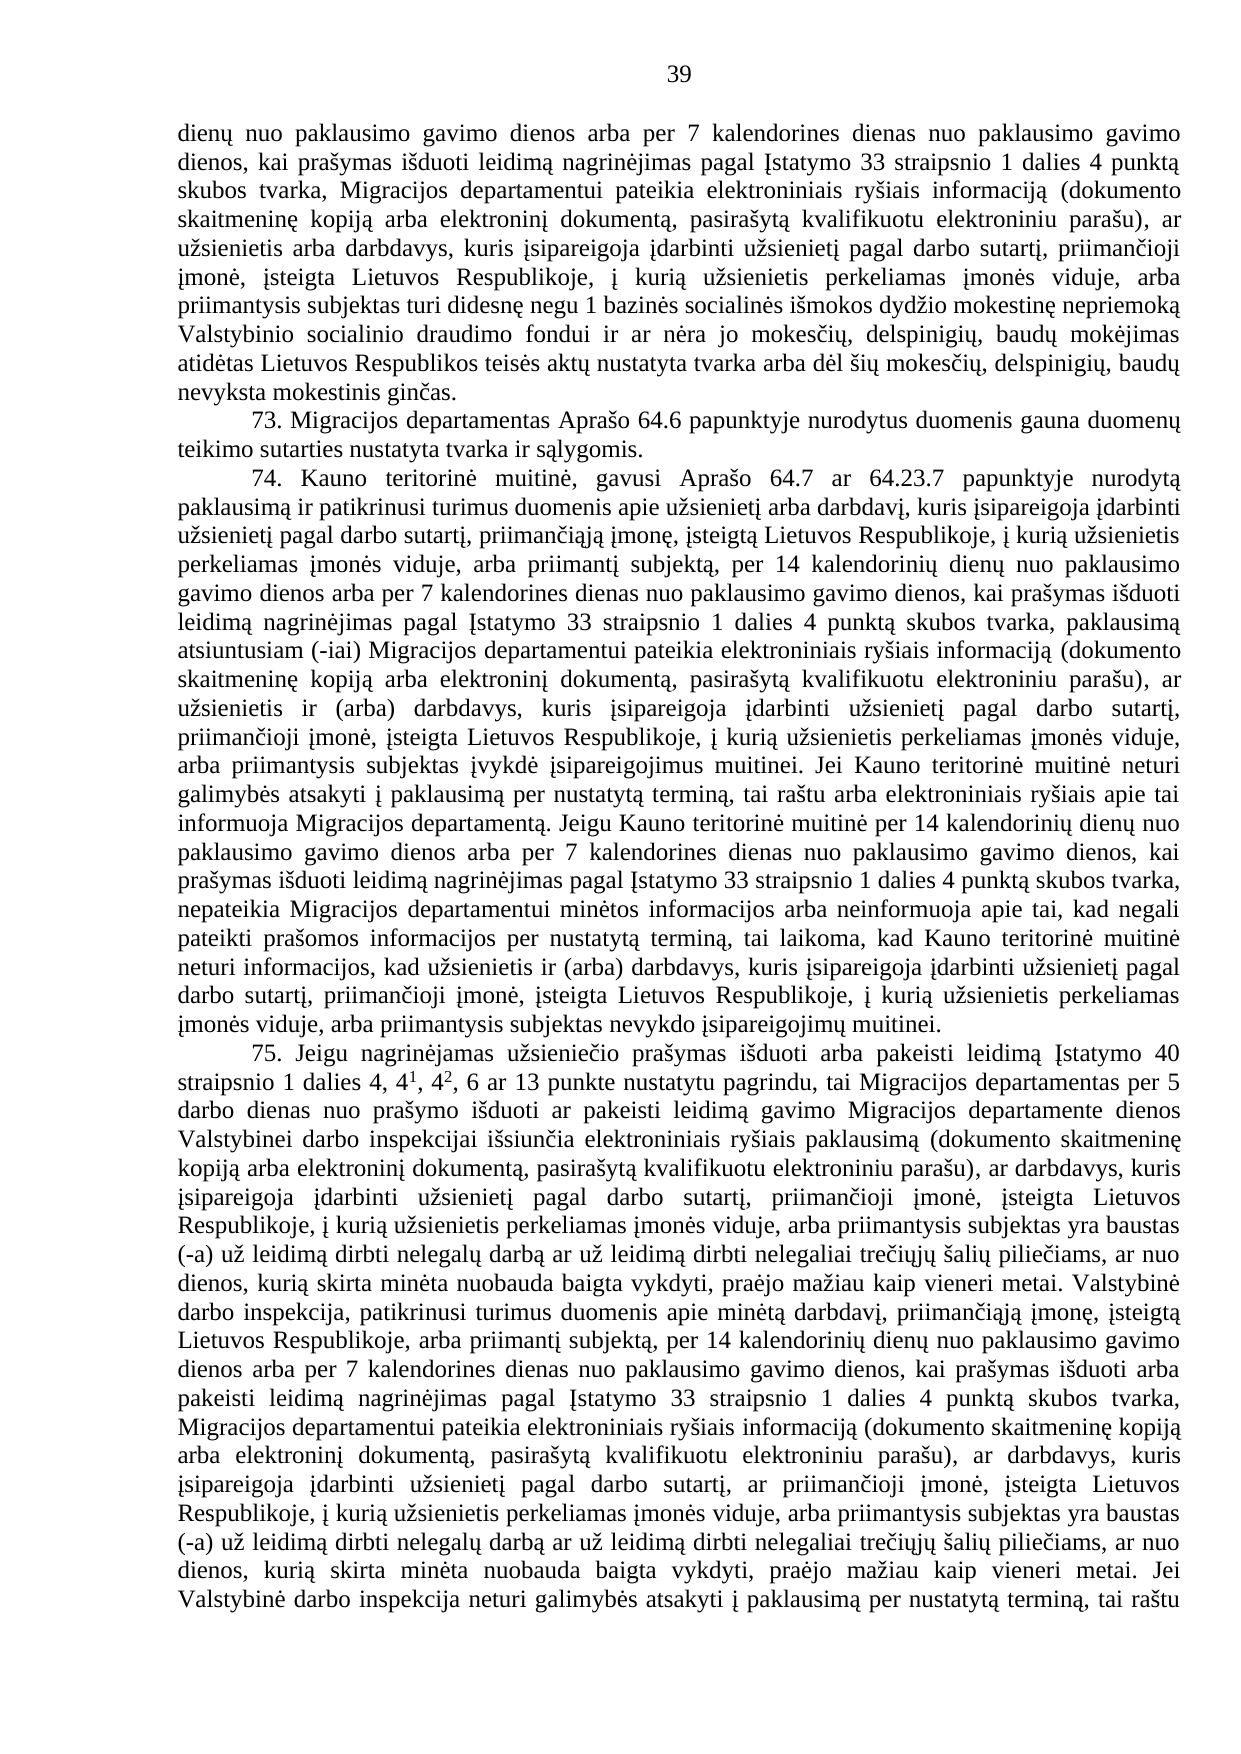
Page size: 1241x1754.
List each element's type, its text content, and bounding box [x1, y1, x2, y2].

text 75. Jeigu nagrinėjamas užsieniečio prašymas išduoti arba pakeisti leidimą Įstatymo 40 straipsnio 1 dalies 4, 41, 42, 6 ar 13 punkte nustatytu pagrindu, tai Migracijos departamentas per 5 darbo dienas nuo prašymo išduoti ar pakeisti leidimą gavimo Migracijos departamente dienos Valstybinei darbo inspekcijai išsiunčia elektroniniais ryšiais paklausimą (dokumento skaitmeninę kopiją arba elektroninį dokumentą, pasirašytą kvalifikuotu elektroniniu parašu), ar darbdavys, kuris įsipareigoja įdarbinti užsienietį pagal darbo sutartį, priimančioji įmonė, įsteigta Lietuvos Respublikoje, į kurią užsienietis perkeliamas įmonės viduje, arba priimantysis subjektas yra baustas (-a) už leidimą dirbti nelegalų darbą ar už leidimą dirbti nelegaliai trečiųjų šalių piliečiams, ar nuo dienos, kurią skirta minėta nuobauda baigta vykdyti, praėjo mažiau kaip vieneri metai. Valstybinė darbo inspekcija, patikrinusi turimus duomenis apie minėtą darbdavį, priimančiąją įmonę, įsteigtą Lietuvos Respublikoje, arba priimantį subjektą, per 14 kalendorinių dienų nuo paklausimo gavimo dienos arba per 7 kalendorines dienas nuo paklausimo gavimo dienos, kai prašymas išduoti arba pakeisti leidimą nagrinėjimas pagal Įstatymo 33 straipsnio 1 dalies 4 punktą skubos tvarka, Migracijos departamentui pateikia elektroniniais ryšiais informaciją (dokumento skaitmeninę kopiją arba elektroninį dokumentą, pasirašytą kvalifikuotu elektroniniu parašu), ar darbdavys, kuris įsipareigoja įdarbinti užsienietį pagal darbo sutartį, ar priimančioji įmonė, įsteigta Lietuvos Respublikoje, į kurią užsienietis perkeliamas įmonės viduje, arba priimantysis subjektas yra baustas (-a) už leidimą dirbti nelegalų darbą ar už leidimą dirbti nelegaliai trečiųjų šalių piliečiams, ar nuo dienos, kurią skirta minėta nuobauda baigta vykdyti, praėjo mažiau kaip vieneri metai. Jei Valstybinė darbo inspekcija neturi galimybės atsakyti į paklausimą per nustatytą terminą, tai raštu [177, 1038, 1181, 1613]
text dienų nuo paklausimo gavimo dienos arba per 7 kalendorines dienas nuo paklausimo gavimo dienos, kai prašymas išduoti leidimą nagrinėjimas pagal Įstatymo 33 straipsnio 1 dalies 4 punktą skubos tvarka, Migracijos departamentui pateikia elektroniniais ryšiais informaciją (dokumento skaitmeninę kopiją arba elektroninį dokumentą, pasirašytą kvalifikuotu elektroniniu parašu), ar užsienietis arba darbdavys, kuris įsipareigoja įdarbinti užsienietį pagal darbo sutartį, priimančioji įmonė, įsteigta Lietuvos Respublikoje, į kurią užsienietis perkeliamas įmonės viduje, arba priimantysis subjektas turi didesnę negu 1 bazinės socialinės išmokos dydžio mokestinę nepriemoką Valstybinio socialinio draudimo fondui ir ar nėra jo mokesčių, delspinigių, baudų mokėjimas atidėtas Lietuvos Respublikos teisės aktų nustatyta tvarka arba dėl šių mokesčių, delspinigių, baudų nevyksta mokestinis ginčas. [177, 118, 1181, 406]
text 73. Migracijos departamentas Aprašo 64.6 papunktyje nurodytus duomenis gauna duomenų teikimo sutarties nustatyta tvarka ir sąlygomis. [177, 406, 1181, 463]
text 74. Kauno teritorinė muitinė, gavusi Aprašo 64.7 ar 64.23.7 papunktyje nurodytą paklausimą ir patikrinusi turimus duomenis apie užsienietį arba darbdavį, kuris įsipareigoja įdarbinti užsienietį pagal darbo sutartį, priimančiąją įmonę, įsteigtą Lietuvos Respublikoje, į kurią užsienietis perkeliamas įmonės viduje, arba priimantį subjektą, per 14 kalendorinių dienų nuo paklausimo gavimo dienos arba per 7 kalendorines dienas nuo paklausimo gavimo dienos, kai prašymas išduoti leidimą nagrinėjimas pagal Įstatymo 33 straipsnio 1 dalies 4 punktą skubos tvarka, paklausimą atsiuntusiam (-iai) Migracijos departamentui pateikia elektroniniais ryšiais informaciją (dokumento skaitmeninę kopiją arba elektroninį dokumentą, pasirašytą kvalifikuotu elektroniniu parašu), ar užsienietis ir (arba) darbdavys, kuris įsipareigoja įdarbinti užsienietį pagal darbo sutartį, priimančioji įmonė, įsteigta Lietuvos Respublikoje, į kurią užsienietis perkeliamas įmonės viduje, arba priimantysis subjektas įvykdė įsipareigojimus muitinei. Jei Kauno teritorinė muitinė neturi galimybės atsakyti į paklausimą per nustatytą terminą, tai raštu arba elektroniniais ryšiais apie tai informuoja Migracijos departamentą. Jeigu Kauno teritorinė muitinė per 14 kalendorinių dienų nuo paklausimo gavimo dienos arba per 7 kalendorines dienas nuo paklausimo gavimo dienos, kai prašymas išduoti leidimą nagrinėjimas pagal Įstatymo 33 straipsnio 1 dalies 4 punktą skubos tvarka, nepateikia Migracijos departamentui minėtos informacijos arba neinformuoja apie tai, kad negali pateikti prašomos informacijos per nustatytą terminą, tai laikoma, kad Kauno teritorinė muitinė neturi informacijos, kad užsienietis ir (arba) darbdavys, kuris įsipareigoja įdarbinti užsienietį pagal darbo sutartį, priimančioji įmonė, įsteigta Lietuvos Respublikoje, į kurią užsienietis perkeliamas įmonės viduje, arba priimantysis subjektas nevykdo įsipareigojimų muitinei. [177, 463, 1181, 1038]
